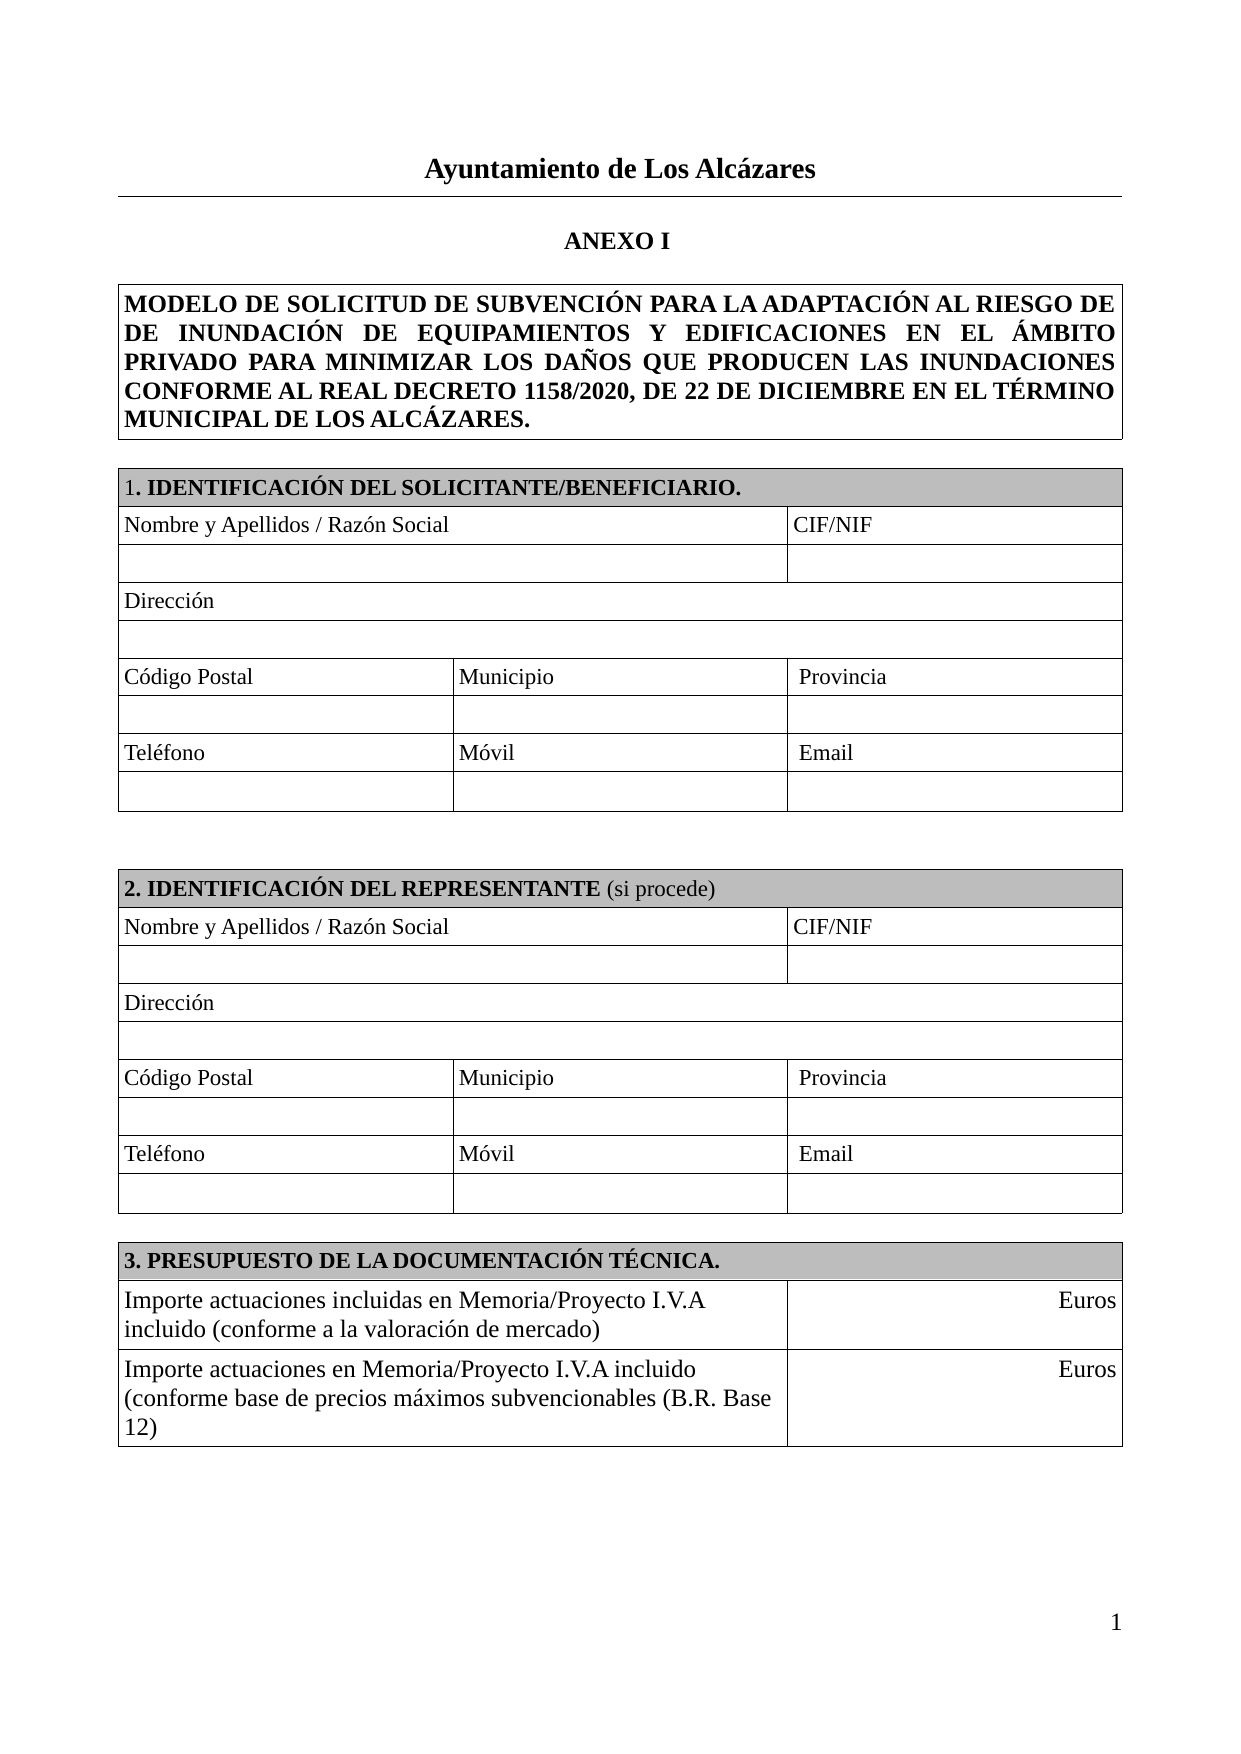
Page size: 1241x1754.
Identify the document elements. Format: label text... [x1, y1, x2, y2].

table_cell [119, 946, 787, 983]
table_cell [119, 1022, 1122, 1059]
table_cell Móvil [454, 1136, 787, 1172]
table_cell [788, 545, 1122, 582]
table_cell CIF/NIF [788, 507, 1122, 544]
table_header 3. PRESUPUESTO DE LA DOCUMENTACIÓN TÉCNICA. [119, 1243, 1122, 1279]
table_cell [119, 621, 1122, 657]
table_cell Importe actuaciones incluidas en Memoria/Proyecto I.V.A incluido (conforme a la valoración de mercado) [119, 1281, 787, 1348]
table_cell Email [788, 1136, 1122, 1172]
table_cell [788, 1098, 1122, 1134]
table_cell [454, 772, 787, 811]
table_header 1. IDENTIFICACIÓN DEL SOLICITANTE/BENEFICIARIO. [119, 469, 1122, 506]
table_cell [454, 1174, 787, 1213]
table_cell Código Postal [119, 659, 453, 695]
table_header 2. IDENTIFICACIÓN DEL REPRESENTANTE (si procede) [119, 870, 1122, 907]
table_cell CIF/NIF [788, 908, 1122, 945]
table_cell [119, 545, 787, 582]
table_cell Nombre y Apellidos / Razón Social [119, 908, 787, 945]
table_cell [788, 696, 1122, 733]
table_cell Nombre y Apellidos / Razón Social [119, 507, 787, 544]
table_cell [119, 1174, 453, 1213]
text ANEXO I [118, 226, 1122, 255]
table_cell Provincia [788, 1060, 1122, 1097]
table_cell Dirección [119, 583, 1122, 619]
table_cell [788, 772, 1122, 811]
table_cell [454, 1098, 787, 1134]
table_cell [119, 772, 453, 811]
table_cell Importe actuaciones en Memoria/Proyecto I.V.A incluido (conforme base de precios máximos subvencionables (B.R. Base 12) [119, 1350, 787, 1446]
table_cell [454, 696, 787, 733]
table_cell Código Postal [119, 1060, 453, 1097]
table_cell Dirección [119, 984, 1122, 1021]
table_cell [119, 696, 453, 733]
table_cell Provincia [788, 659, 1122, 695]
table_cell [788, 946, 1122, 983]
table_cell Euros [788, 1350, 1122, 1446]
table_cell Teléfono [119, 1136, 453, 1172]
table_cell Euros [788, 1281, 1122, 1348]
table_header MODELO DE SOLICITUD DE SUBVENCIÓN PARA LA ADAPTACIÓN AL RIESGO DE DE INUNDACIÓN DE EQUIPAMIENTOS Y EDIFICACIONES EN EL ÁMBITO PRIVADO PARA MINIMIZAR LOS DAÑOS QUE PRODUCEN LAS INUNDACIONES CONFORME AL REAL DECRETO 1158/2020, DE 22 DE DICIEMBRE EN EL TÉRMINO MUNICIPAL DE LOS ALCÁZARES. [119, 285, 1122, 439]
table_cell Municipio [454, 659, 787, 695]
table_cell Móvil [454, 734, 787, 771]
table_cell Teléfono [119, 734, 453, 771]
table_cell [119, 1098, 453, 1134]
table_cell Email [788, 734, 1122, 771]
table_cell [788, 1174, 1122, 1213]
table_cell Municipio [454, 1060, 787, 1097]
